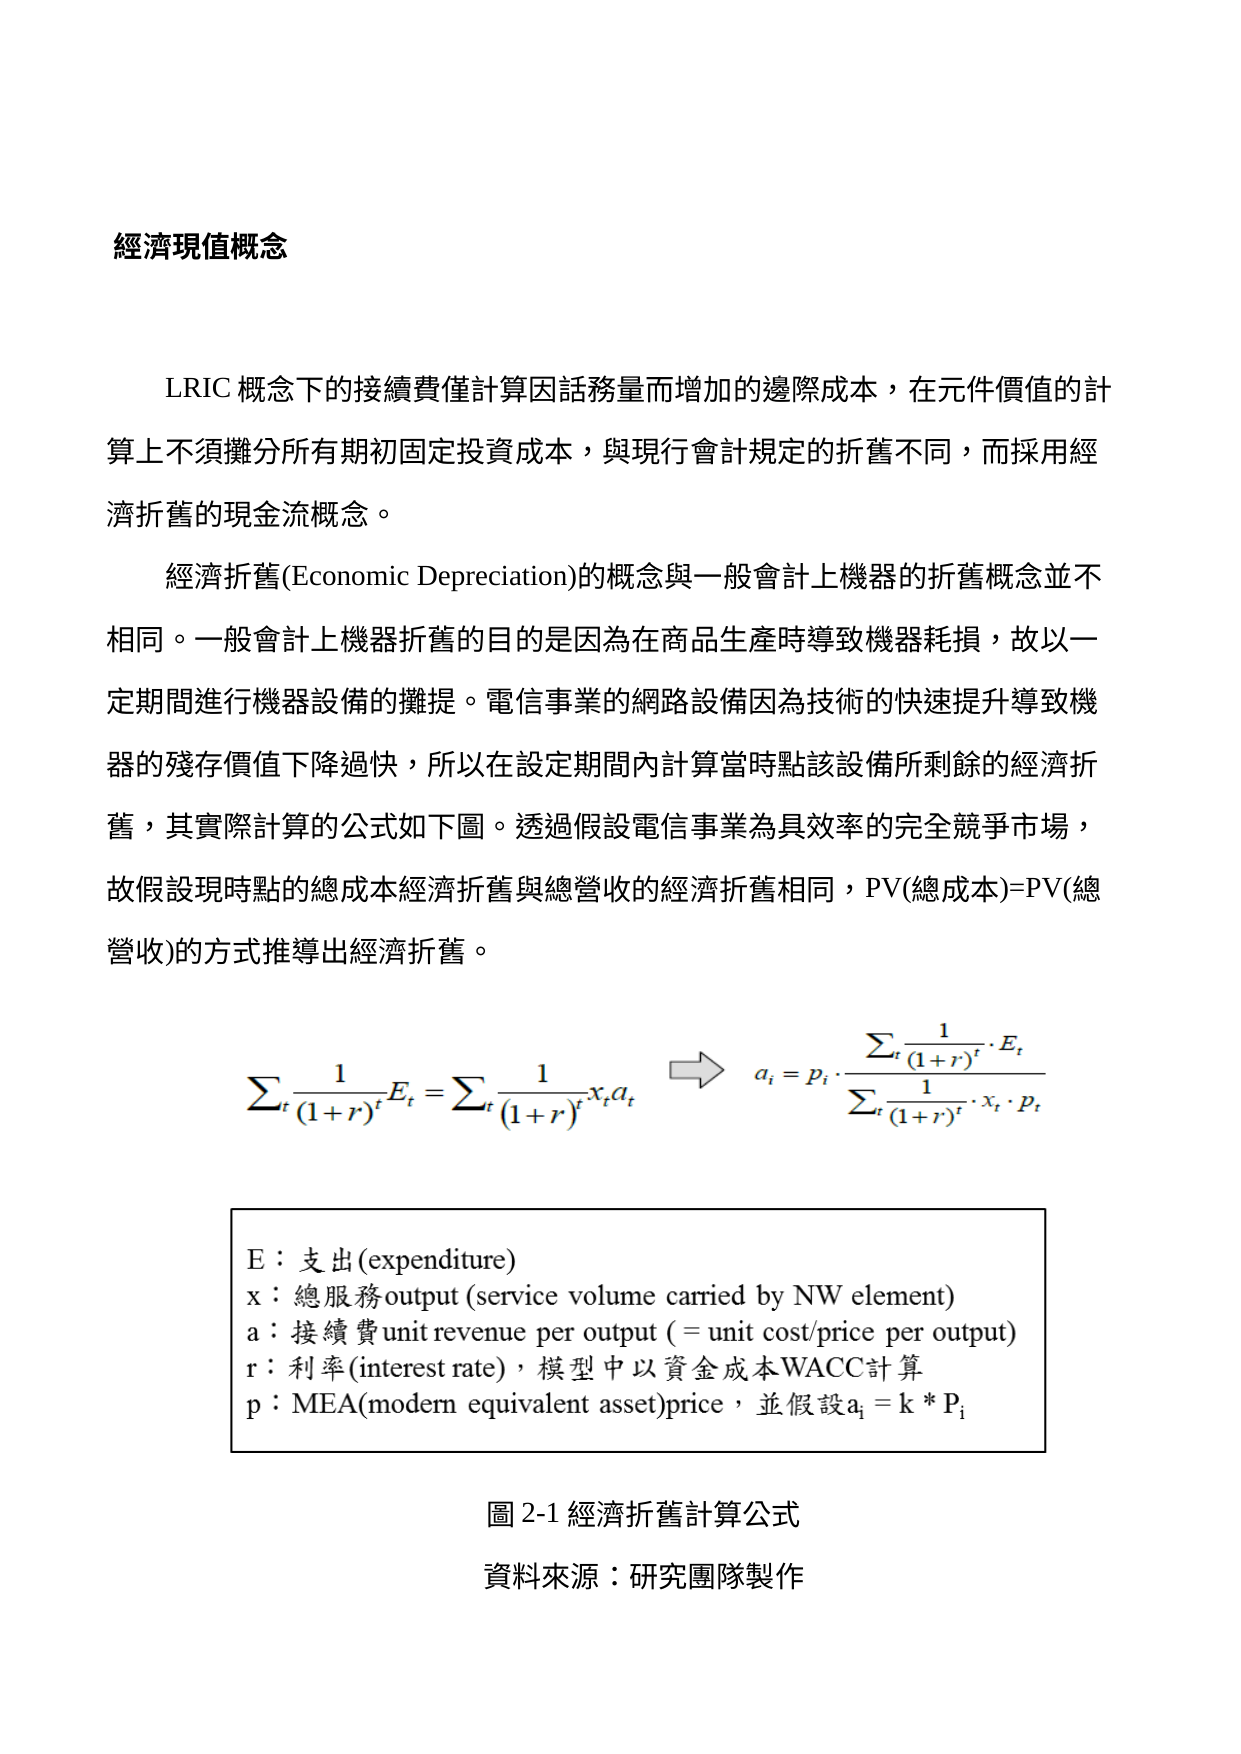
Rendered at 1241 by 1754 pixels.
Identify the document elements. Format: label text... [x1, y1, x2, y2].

text 資料來源：研究團隊製作 [106, 1533, 1122, 1596]
subtitle 經濟現值概念 [106, 221, 1122, 267]
text 經濟折舊(Economic Depreciation)的概念與一般會計上機器的折舊概念並不相同。一般會計上機器折舊的目的是因為在商品生產時導致機器耗損，故以一定期間進行機器設備的攤提。電信事業的網路設備因為技術的快速提升導致機器的殘存價值下降過快，所以在設定期間內計算當時點該設備所剩餘的經濟折舊，其實際計算的公式如下圖。透過假設電信事業為具效率的完全競爭市場，故假設現時點的總成本經濟折舊與總營收的經濟折舊相同，PV(總成本)=PV(總營收)的方式推導出經濟折舊。 [106, 533, 1122, 971]
text 圖2‑1 經濟折舊計算公式 [106, 1471, 1122, 1533]
text LRIC概念下的接續費僅計算因話務量而增加的邊際成本，在元件價值的計算上不須攤分所有期初固定投資成本，與現行會計規定的折舊不同，而採用經濟折舊的現金流概念。 [106, 346, 1122, 533]
